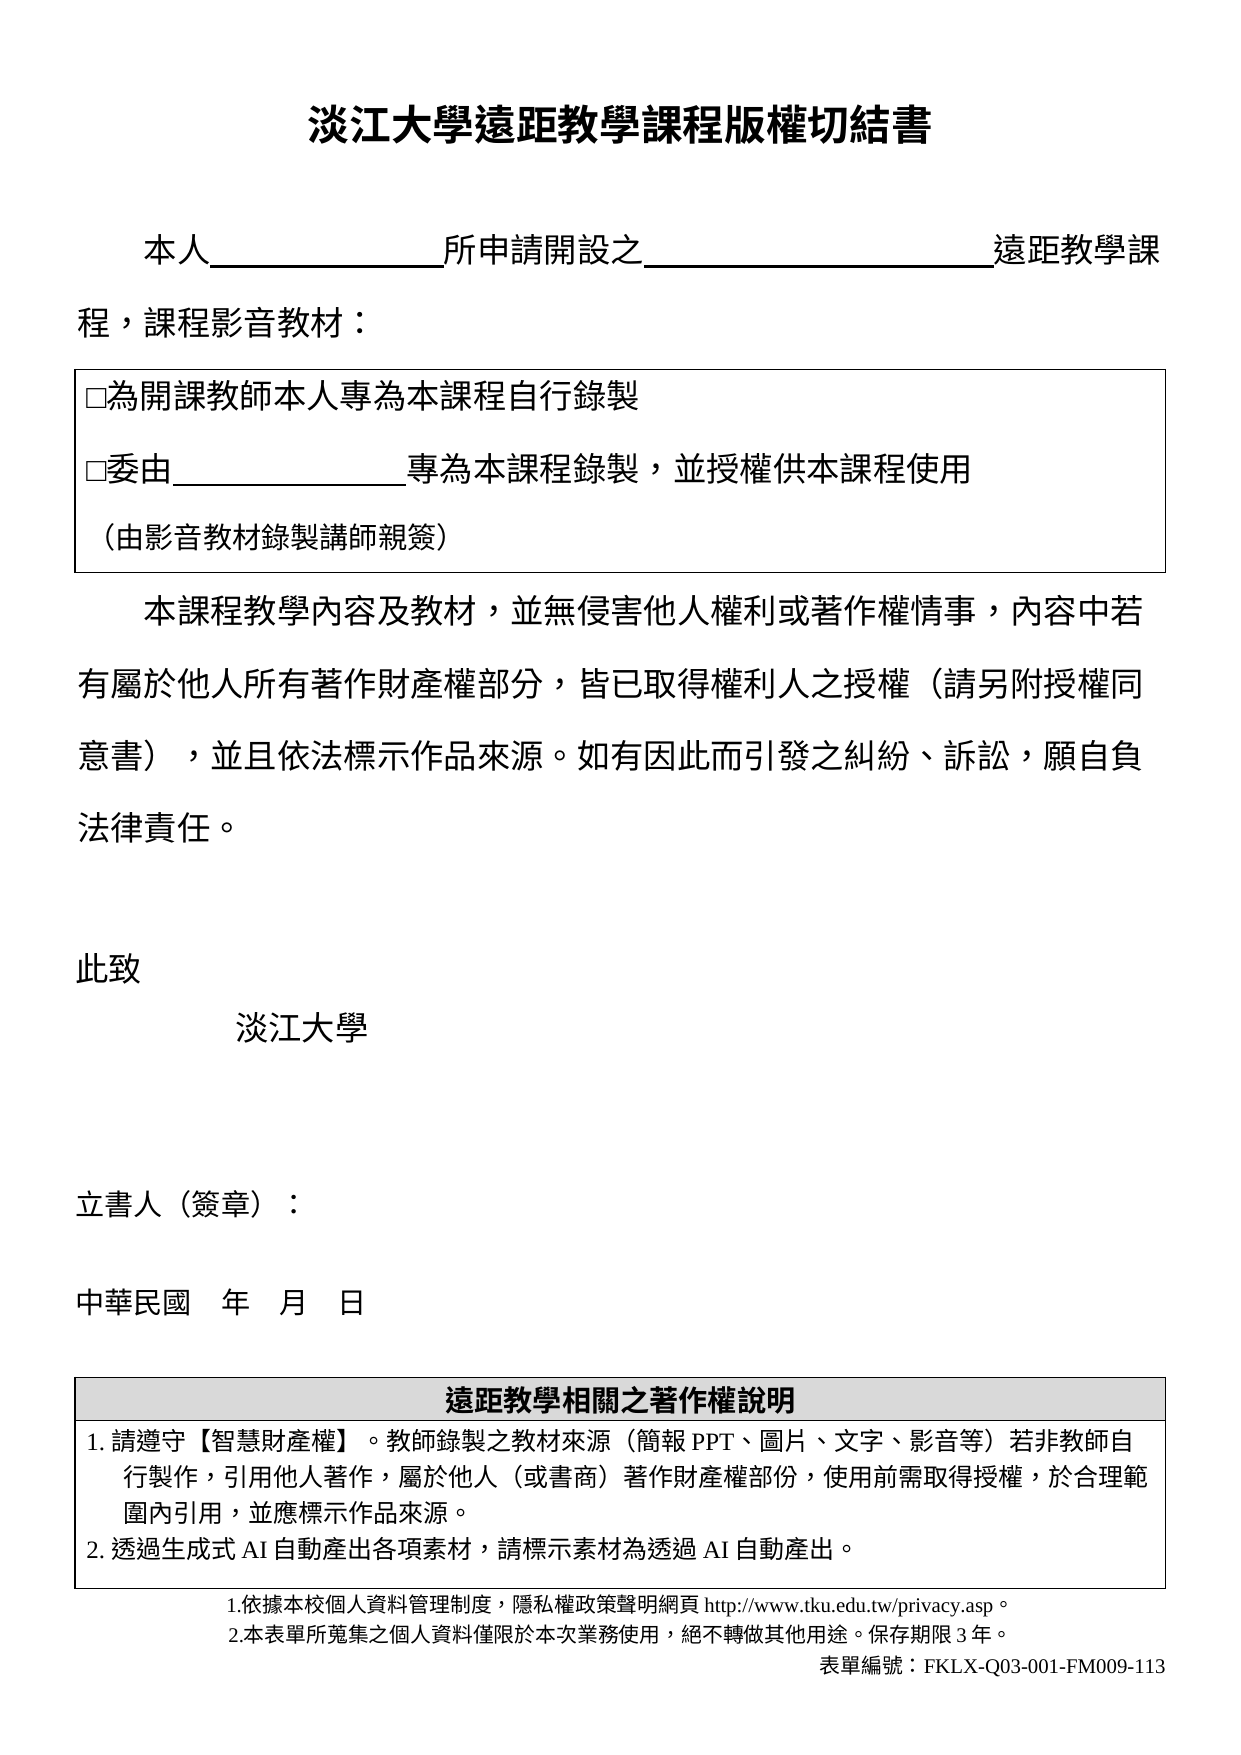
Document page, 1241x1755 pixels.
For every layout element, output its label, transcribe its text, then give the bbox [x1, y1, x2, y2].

text 此致 [75, 945, 1165, 991]
table_cell 1. 請遵守【智慧財產權】。教師錄製之教材來源（簡報PPT、圖片、文字、影音等）若非教師自行製作，引用他人著作，屬於他人（或書商）著作財產權部份，使用前需取得授權，於合理範圍內引用，並應標示作品來源。 2. 透過生成式AI自動產出各項素材，請標示素材為透過AI自動產出。 [76, 1421, 1165, 1587]
text 立書人（簽章）： [75, 1178, 1165, 1224]
table_header 遠距教學相關之著作權說明 [76, 1378, 1165, 1420]
table_header □為開課教師本人專為本課程自行錄製 □委由 專為本課程錄製，並授權供本課程使用 （由影音教材錄製講師親簽） [76, 370, 1165, 572]
text 本課程教學內容及教材，並無侵害他人權利或著作權情事，內容中若有屬於他人所有著作財產權部分，皆已取得權利人之授權（請另附授權同意書），並且依法標示作品來源。如有因此而引發之糾紛、訴訟，願自負法律責任。 [77, 585, 1165, 850]
text 淡江大學遠距教學課程版權切結書 [75, 103, 1165, 149]
text 本人 所申請開設之 遠距教學課程，課程影音教材： [77, 224, 1165, 345]
text 中華民國 年 月 日 [75, 1277, 1165, 1322]
text 淡江大學 [75, 1003, 1165, 1049]
